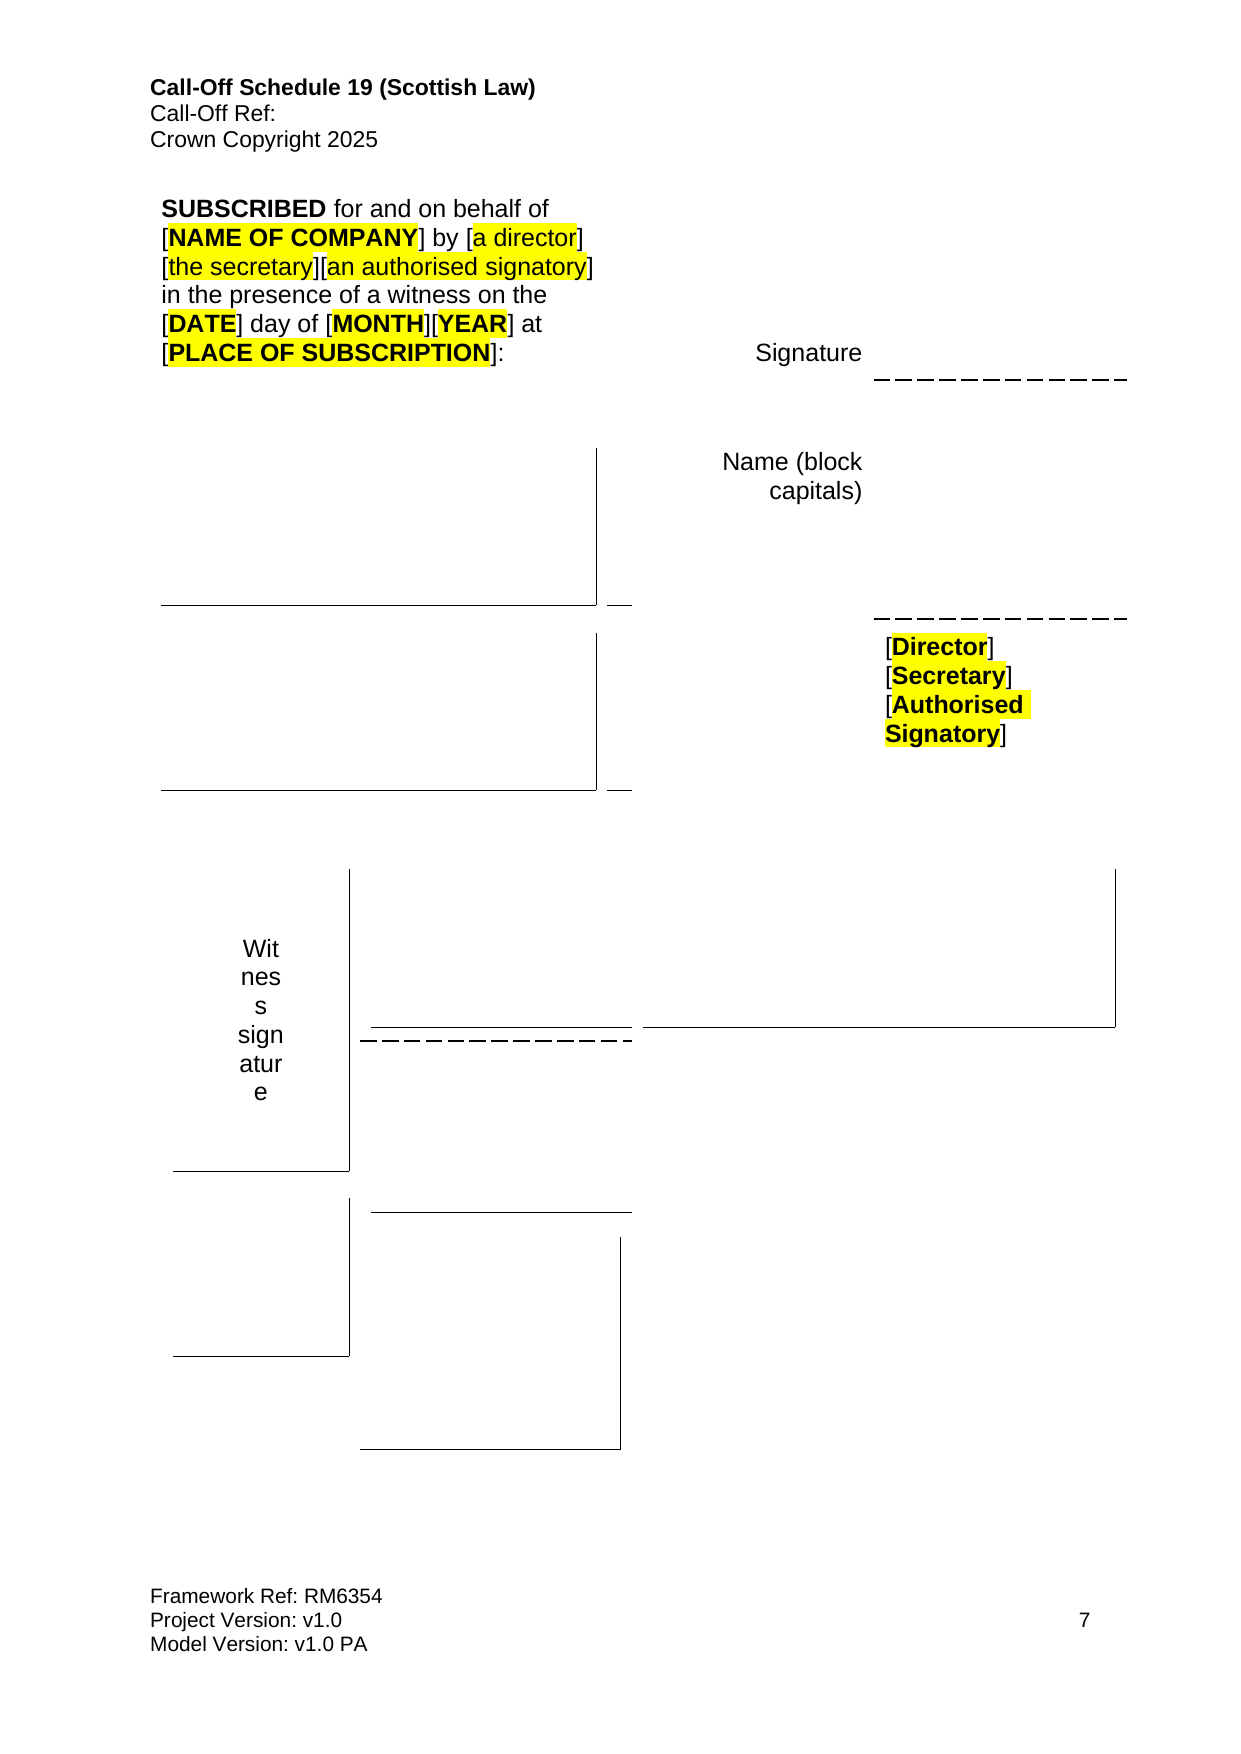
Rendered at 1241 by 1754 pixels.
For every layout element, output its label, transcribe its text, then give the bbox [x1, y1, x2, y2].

table_header Witness signature [161, 857, 349, 1183]
table_cell [632, 803, 873, 857]
table_cell [360, 1040, 632, 1224]
table_header SUBSCRIBED for and on behalf of [NAME OF COMPANY] by [a director][the secretary][an authorised signatory] in the presence of a witness on the [DATE] day of [MONTH][YEAR] at [PLACE OF SUBSCRIPTION]: [150, 182, 607, 379]
table_cell [607, 618, 632, 790]
table_cell [607, 803, 632, 857]
table_cell [874, 435, 1127, 618]
table_cell [874, 803, 1127, 857]
table_header Signature [632, 182, 873, 379]
table_cell [150, 857, 349, 1461]
table_cell [607, 435, 632, 605]
table_header [874, 182, 1127, 379]
table_cell [150, 618, 607, 803]
table_cell [150, 803, 607, 857]
table_cell [349, 857, 632, 1461]
table_cell [632, 857, 1127, 1461]
table_cell [632, 379, 873, 435]
table_cell [607, 606, 632, 618]
table_cell [150, 435, 607, 618]
table_cell [607, 791, 632, 803]
table_header [607, 182, 632, 379]
table_cell [607, 379, 632, 435]
table_cell [150, 379, 607, 435]
table_cell [161, 1183, 349, 1368]
table_cell [632, 618, 873, 803]
table_cell [874, 379, 1127, 435]
table_cell Name (block capitals) [632, 435, 873, 618]
table_header [360, 857, 632, 1039]
table_cell [Director][Secretary] [Authorised Signatory] [874, 618, 1127, 803]
